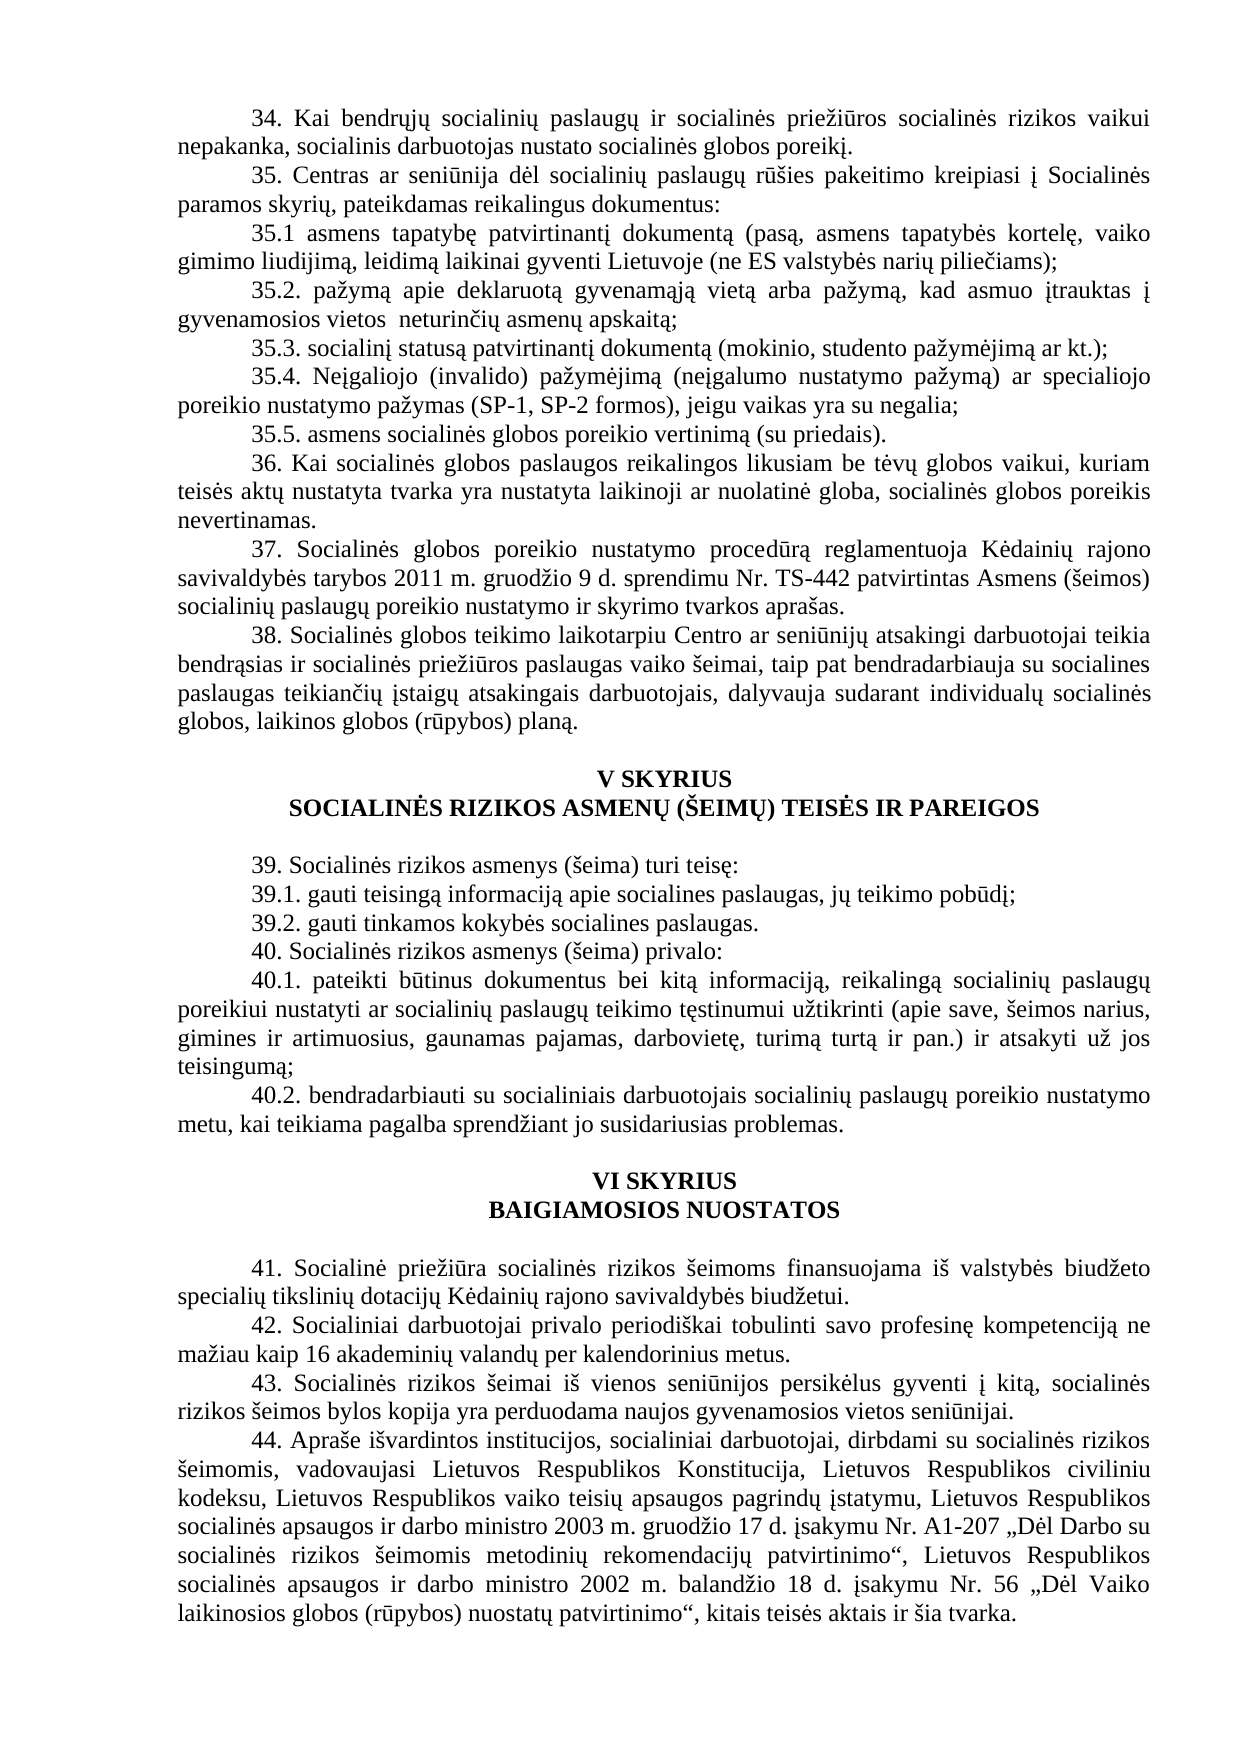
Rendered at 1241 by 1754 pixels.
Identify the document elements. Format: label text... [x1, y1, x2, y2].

text 40. Socialinės rizikos asmenys (šeima) privalo: [177, 936, 1151, 965]
text 41. Socialinė priežiūra socialinės rizikos šeimoms finansuojama iš valstybės biudžeto specialių tikslinių dotacijų Kėdainių rajono savivaldybės biudžetui. [177, 1253, 1151, 1310]
text 35.5. asmens socialinės globos poreikio vertinimą (su priedais). [177, 419, 1151, 448]
text 36. Kai socialinės globos paslaugos reikalingos likusiam be tėvų globos vaikui, kuriam teisės aktų nustatyta tvarka yra nustatyta laikinoji ar nuolatinė globa, socialinės globos poreikis nevertinamas. [177, 448, 1151, 534]
text 35.3. socialinį statusą patvirtinantį dokumentą (mokinio, studento pažymėjimą ar kt.); [177, 333, 1151, 361]
text 39. Socialinės rizikos asmenys (šeima) turi teisę: [177, 850, 1151, 879]
text 35.1 asmens tapatybę patvirtinantį dokumentą (pasą, asmens tapatybės kortelę, vaiko gimimo liudijimą, leidimą laikinai gyventi Lietuvoje (ne ES valstybės narių piliečiams); [177, 218, 1151, 275]
text 44. Apraše išvardintos institucijos, socialiniai darbuotojai, dirbdami su socialinės rizikos šeimomis, vadovaujasi Lietuvos Respublikos Konstitucija, Lietuvos Respublikos civiliniu kodeksu, Lietuvos Respublikos vaiko teisių apsaugos pagrindų įstatymu, Lietuvos Respublikos socialinės apsaugos ir darbo ministro 2003 m. gruodžio 17 d. įsakymu Nr. A1-207 „Dėl Darbo su socialinės rizikos šeimomis metodinių rekomendacijų patvirtinimo“, Lietuvos Respublikos socialinės apsaugos ir darbo ministro 2002 m. balandžio 18 d. įsakymu Nr. 56 „Dėl Vaiko laikinosios globos (rūpybos) nuostatų patvirtinimo“, kitais teisės aktais ir šia tvarka. [177, 1425, 1151, 1626]
text 34. Kai bendrųjų socialinių paslaugų ir socialinės priežiūros socialinės rizikos vaikui nepakanka, socialinis darbuotojas nustato socialinės globos poreikį. [177, 103, 1151, 160]
text 35.4. Neįgaliojo (invalido) pažymėjimą (neįgalumo nustatymo pažymą) ar specialiojo poreikio nustatymo pažymas (SP-1, SP-2 formos), jeigu vaikas yra su negalia; [177, 361, 1151, 419]
text 38. Socialinės globos teikimo laikotarpiu Centro ar seniūnijų atsakingi darbuotojai teikia bendrąsias ir socialinės priežiūros paslaugas vaiko šeimai, taip pat bendradarbiauja su socialines paslaugas teikiančių įstaigų atsakingais darbuotojais, dalyvauja sudarant individualų socialinės globos, laikinos globos (rūpybos) planą. [177, 620, 1151, 735]
text 40.2. bendradarbiauti su socialiniais darbuotojais socialinių paslaugų poreikio nustatymo metu, kai teikiama pagalba sprendžiant jo susidariusias problemas. [177, 1080, 1151, 1138]
text 43. Socialinės rizikos šeimai iš vienos seniūnijos persikėlus gyventi į kitą, socialinės rizikos šeimos bylos kopija yra perduodama naujos gyvenamosios vietos seniūnijai. [177, 1368, 1151, 1425]
text 39.1. gauti teisingą informaciją apie socialines paslaugas, jų teikimo pobūdį; [177, 879, 1151, 908]
text VI SKYRIUS [177, 1166, 1151, 1195]
text SOCIALINĖS RIZIKOS ASMENŲ (ŠEIMŲ) TEISĖS IR PAREIGOS [177, 793, 1151, 821]
text 42. Socialiniai darbuotojai privalo periodiškai tobulinti savo profesinę kompetenciją ne mažiau kaip 16 akademinių valandų per kalendorinius metus. [177, 1310, 1151, 1368]
text V SKYRIUS [177, 764, 1151, 793]
text BAIGIAMOSIOS NUOSTATOS [177, 1195, 1151, 1224]
text 40.1. pateikti būtinus dokumentus bei kitą informaciją, reikalingą socialinių paslaugų poreikiui nustatyti ar socialinių paslaugų teikimo tęstinumui užtikrinti (apie save, šeimos narius, gimines ir artimuosius, gaunamas pajamas, darbovietę, turimą turtą ir pan.) ir atsakyti už jos teisingumą; [177, 965, 1151, 1080]
text 37. Socialinės globos poreikio nustatymo procedūrą reglamentuoja Kėdainių rajono savivaldybės tarybos 2011 m. gruodžio 9 d. sprendimu Nr. TS-442 patvirtintas Asmens (šeimos) socialinių paslaugų poreikio nustatymo ir skyrimo tvarkos aprašas. [177, 534, 1151, 620]
text 35.2. pažymą apie deklaruotą gyvenamąją vietą arba pažymą, kad asmuo įtrauktas į gyvenamosios vietos neturinčių asmenų apskaitą; [177, 275, 1151, 333]
text 35. Centras ar seniūnija dėl socialinių paslaugų rūšies pakeitimo kreipiasi į Socialinės paramos skyrių, pateikdamas reikalingus dokumentus: [177, 160, 1151, 218]
text 39.2. gauti tinkamos kokybės socialines paslaugas. [177, 908, 1151, 936]
